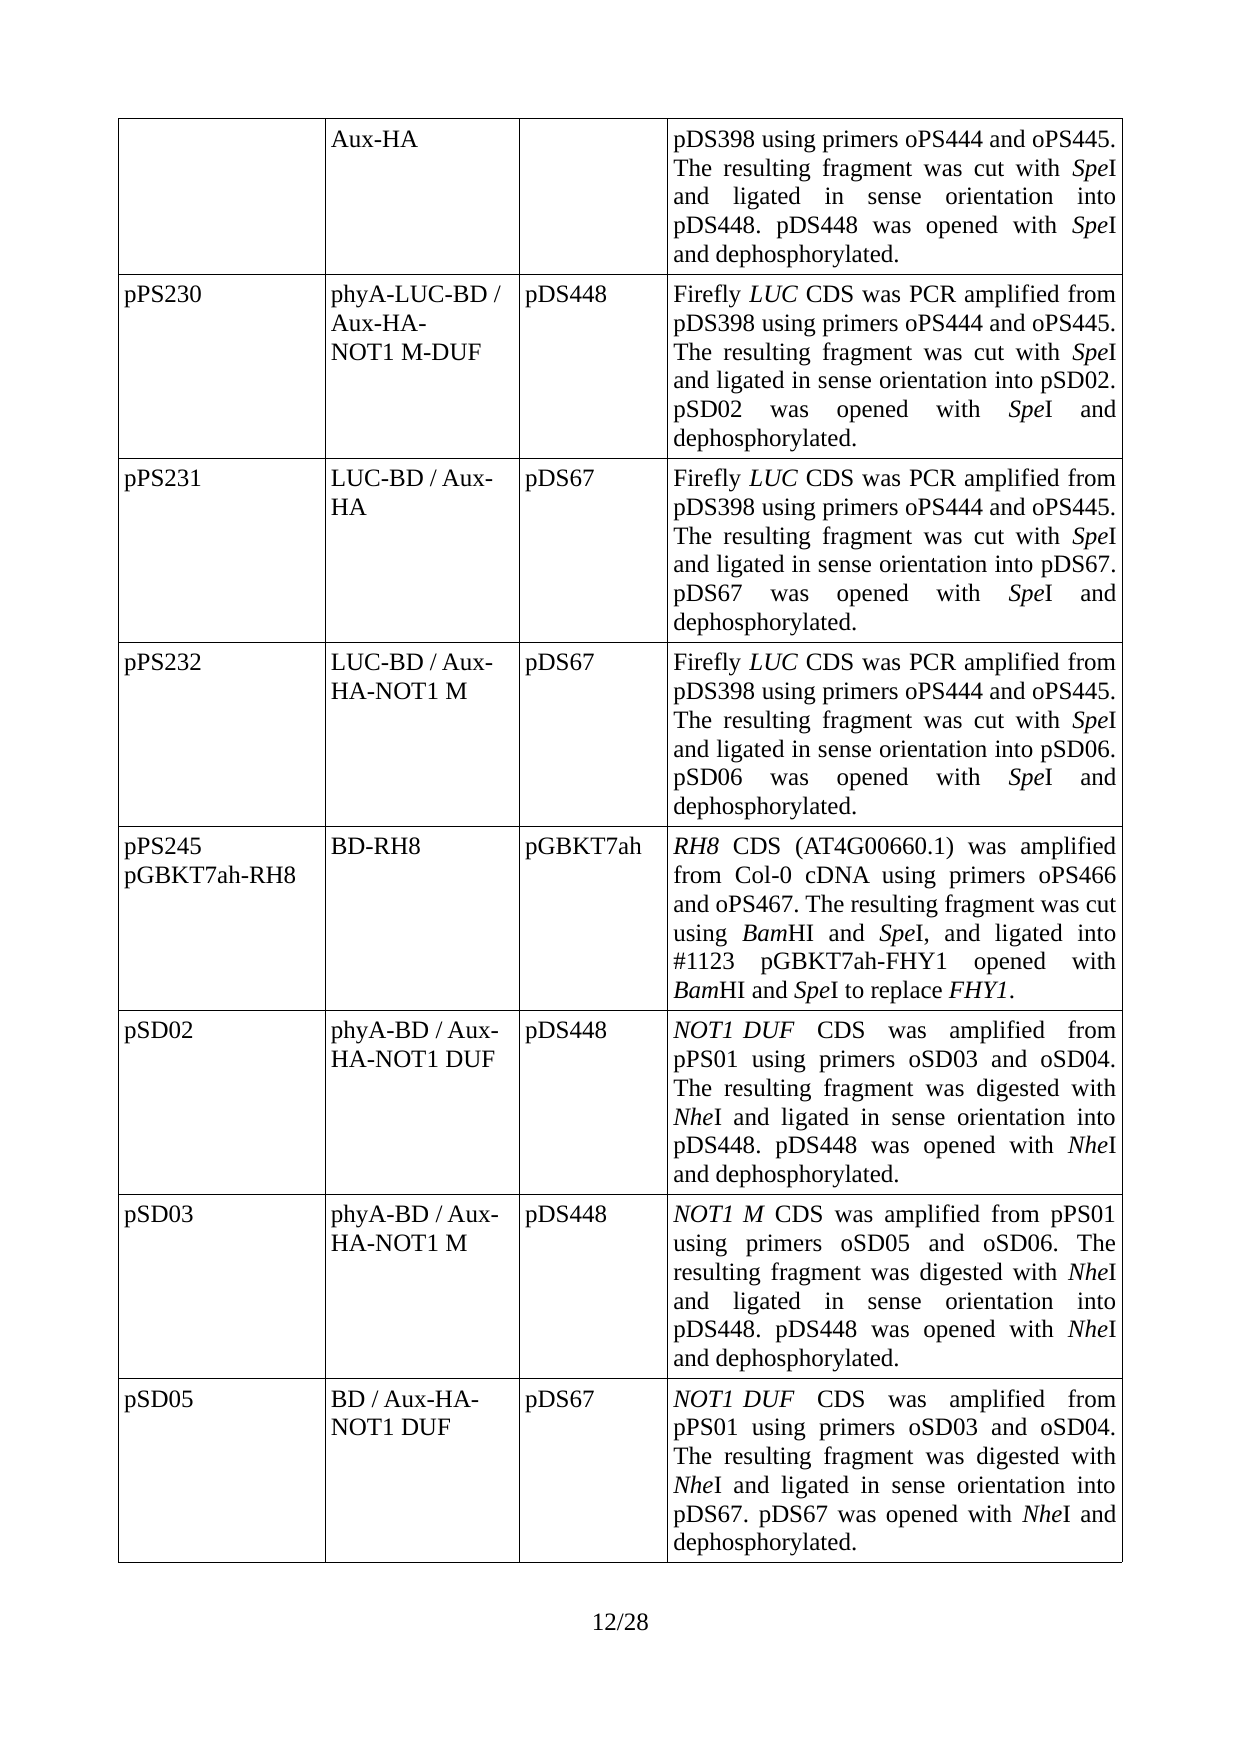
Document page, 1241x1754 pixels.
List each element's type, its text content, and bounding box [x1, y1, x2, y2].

table_cell NOT1 DUF CDS was amplified from pPS01 using primers oSD03 and oSD04. The resulting fragment was digested with NheI and ligated in sense orientation into pDS67. pDS67 was opened with NheI and dephosphorylated. [668, 1379, 1122, 1562]
table_cell NOT1 DUF CDS was amplified from pPS01 using primers oSD03 and oSD04. The resulting fragment was digested with NheI and ligated in sense orientation into pDS448. pDS448 was opened with NheI and dephosphorylated. [668, 1011, 1122, 1194]
table_cell pDS67 [520, 459, 667, 642]
table_cell Firefly LUC CDS was PCR amplified from pDS398 using primers oPS444 and oPS445. The resulting fragment was cut with SpeI and ligated in sense orientation into pDS67. pDS67 was opened with SpeI and dephosphorylated. [668, 459, 1122, 642]
table_cell Firefly LUC CDS was PCR amplified from pDS398 using primers oPS444 and oPS445. The resulting fragment was cut with SpeI and ligated in sense orientation into pSD06. pSD06 was opened with SpeI and dephosphorylated. [668, 643, 1122, 826]
table_cell phyA-LUC-BD / Aux-HA- NOT1 M-DUF [326, 275, 519, 457]
table_cell Aux-HA [326, 119, 519, 273]
table_cell [119, 119, 325, 273]
table_cell NOT1 M CDS was amplified from pPS01 using primers oSD05 and oSD06. The resulting fragment was digested with NheI and ligated in sense orientation into pDS448. pDS448 was opened with NheI and dephosphorylated. [668, 1195, 1122, 1378]
table_cell pDS448 [520, 275, 667, 457]
table_cell pDS67 [520, 643, 667, 826]
table_cell pDS67 [520, 1379, 667, 1562]
table_cell pPS245 pGBKT7ah-RH8 [119, 827, 325, 1010]
table_cell BD / Aux-HA-NOT1 DUF [326, 1379, 519, 1562]
table_cell pSD03 [119, 1195, 325, 1378]
table_cell pPS230 [119, 275, 325, 457]
table_cell phyA-BD / Aux-HA-NOT1 M [326, 1195, 519, 1378]
table_cell pSD02 [119, 1011, 325, 1194]
table_cell BD-RH8 [326, 827, 519, 1010]
table_cell pDS448 [520, 1011, 667, 1194]
table_cell pPS231 [119, 459, 325, 642]
table_cell Firefly LUC CDS was PCR amplified from pDS398 using primers oPS444 and oPS445. The resulting fragment was cut with SpeI and ligated in sense orientation into pSD02. pSD02 was opened with SpeI and dephosphorylated. [668, 275, 1122, 457]
table_cell pGBKT7ah [520, 827, 667, 1010]
table_cell [520, 119, 667, 273]
table_cell pDS448 [520, 1195, 667, 1378]
table_cell pSD05 [119, 1379, 325, 1562]
table_cell pDS398 using primers oPS444 and oPS445. The resulting fragment was cut with SpeI and ligated in sense orientation into pDS448. pDS448 was opened with SpeI and dephosphorylated. [668, 119, 1122, 273]
table_cell LUC-BD / Aux-HA [326, 459, 519, 642]
table_cell RH8 CDS (AT4G00660.1) was amplified from Col‑0 cDNA using primers oPS466 and oPS467. The resulting fragment was cut using BamHI and SpeI, and ligated into #1123 pGBKT7ah-FHY1 opened with BamHI and SpeI to replace FHY1. [668, 827, 1122, 1010]
table_cell LUC-BD / Aux-HA-NOT1 M [326, 643, 519, 826]
table_cell phyA-BD / Aux-HA-NOT1 DUF [326, 1011, 519, 1194]
table_cell pPS232 [119, 643, 325, 826]
